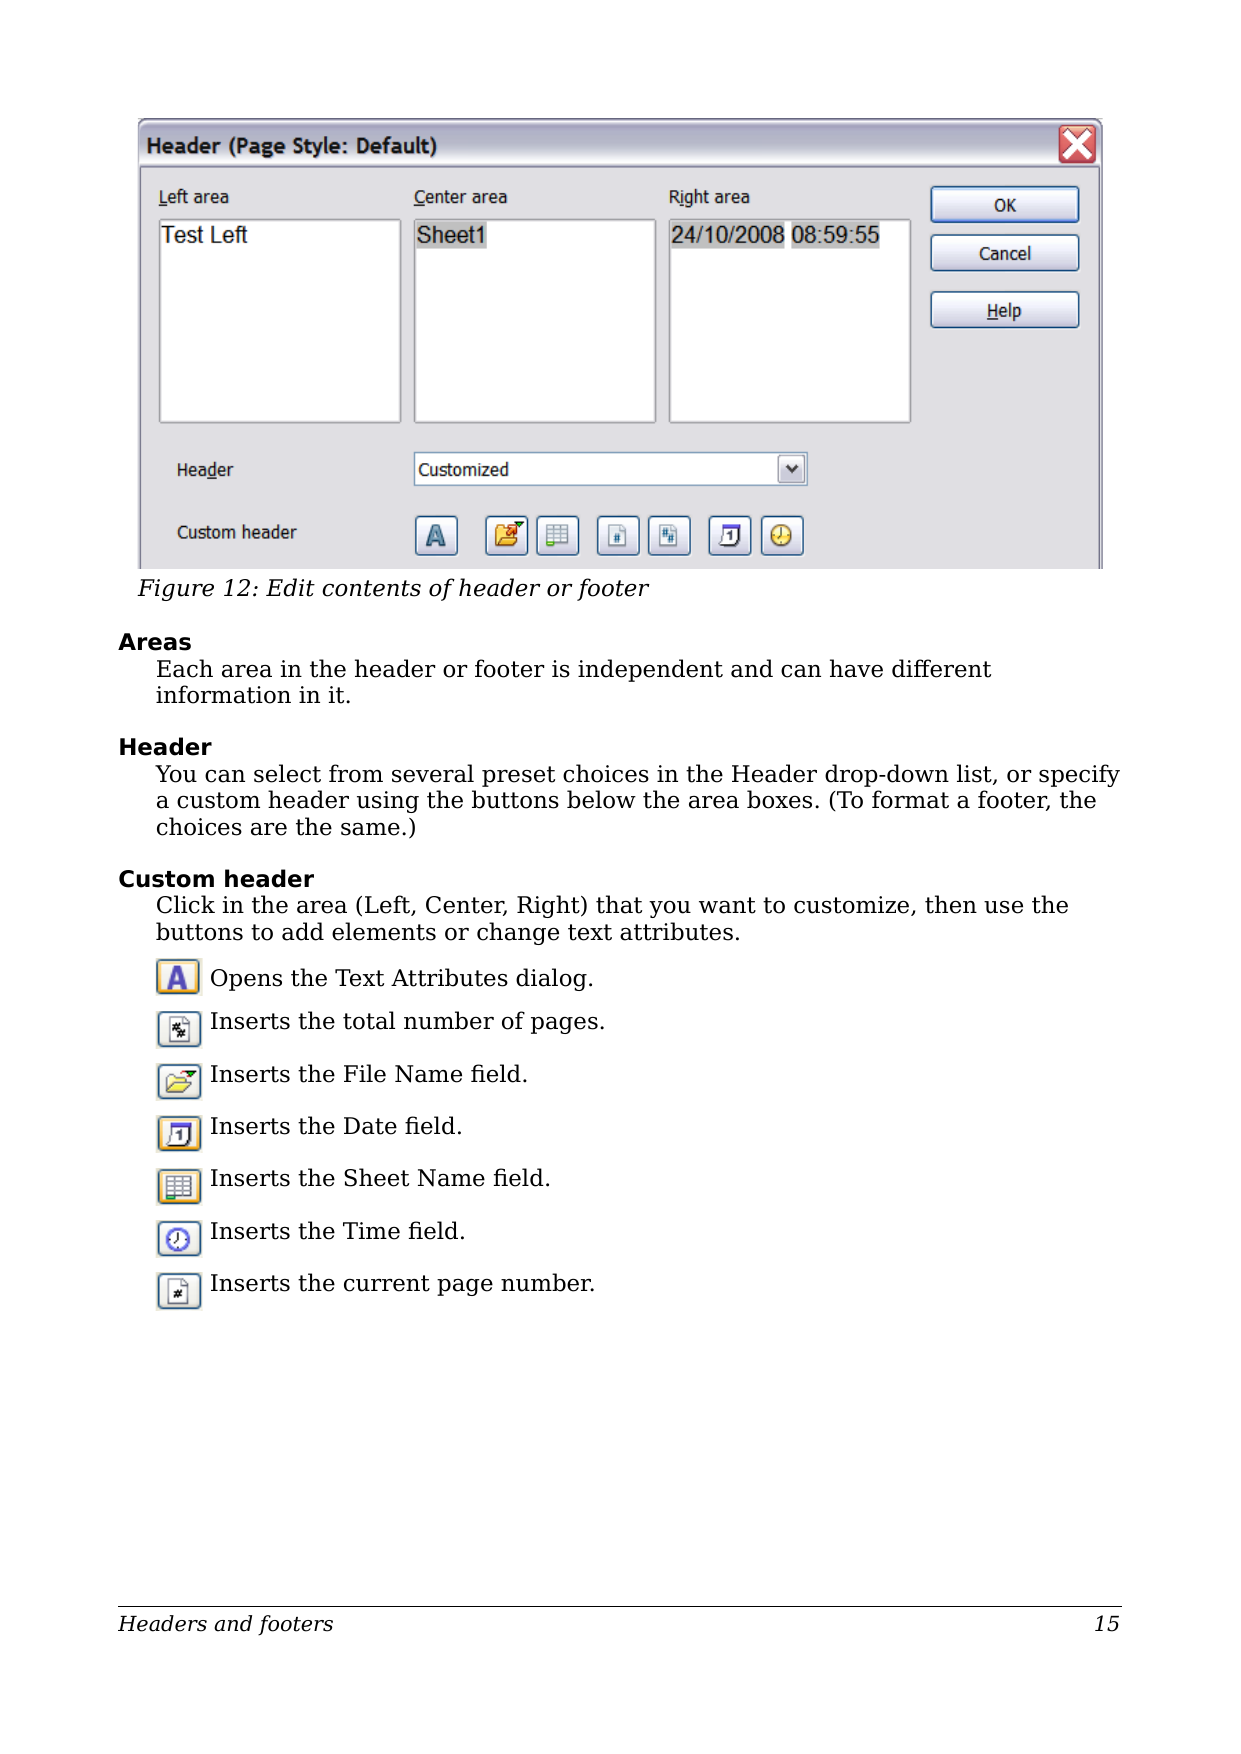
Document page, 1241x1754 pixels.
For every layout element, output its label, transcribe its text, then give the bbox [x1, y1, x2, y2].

text You can select from several preset choices in the Header drop-down list, or specify a custom header using the buttons below the area boxes. (To format a footer, the choices are the same.) [156, 761, 1122, 841]
picture [155, 1220, 203, 1258]
text Custom header [118, 866, 1122, 893]
text Inserts the File Name field. [156, 1061, 1122, 1101]
text Inserts the current page number. [156, 1270, 1122, 1310]
picture [155, 1011, 203, 1049]
picture [155, 958, 203, 996]
text Inserts the Sheet Name field. [156, 1166, 1122, 1205]
picture [137, 118, 1103, 569]
picture [155, 1168, 203, 1206]
text Click in the area (Left, Center, Right) that you want to customize, then use the buttons to add elements or change text attributes. [156, 893, 1122, 946]
text Each area in the header or footer is independent and can have different information in it. [156, 656, 1122, 709]
text Figure 12: Edit contents of header or footer [138, 575, 1102, 602]
text Areas [118, 629, 1122, 656]
text Inserts the total number of pages. [156, 1008, 1122, 1048]
picture [155, 1272, 203, 1311]
picture [155, 1063, 203, 1101]
text Inserts the Time field. [156, 1218, 1122, 1258]
text Header [118, 734, 1122, 761]
picture [155, 1115, 203, 1153]
text Inserts the Date field. [156, 1113, 1122, 1153]
text Opens the Text Attributes dialog. [203, 958, 1122, 996]
